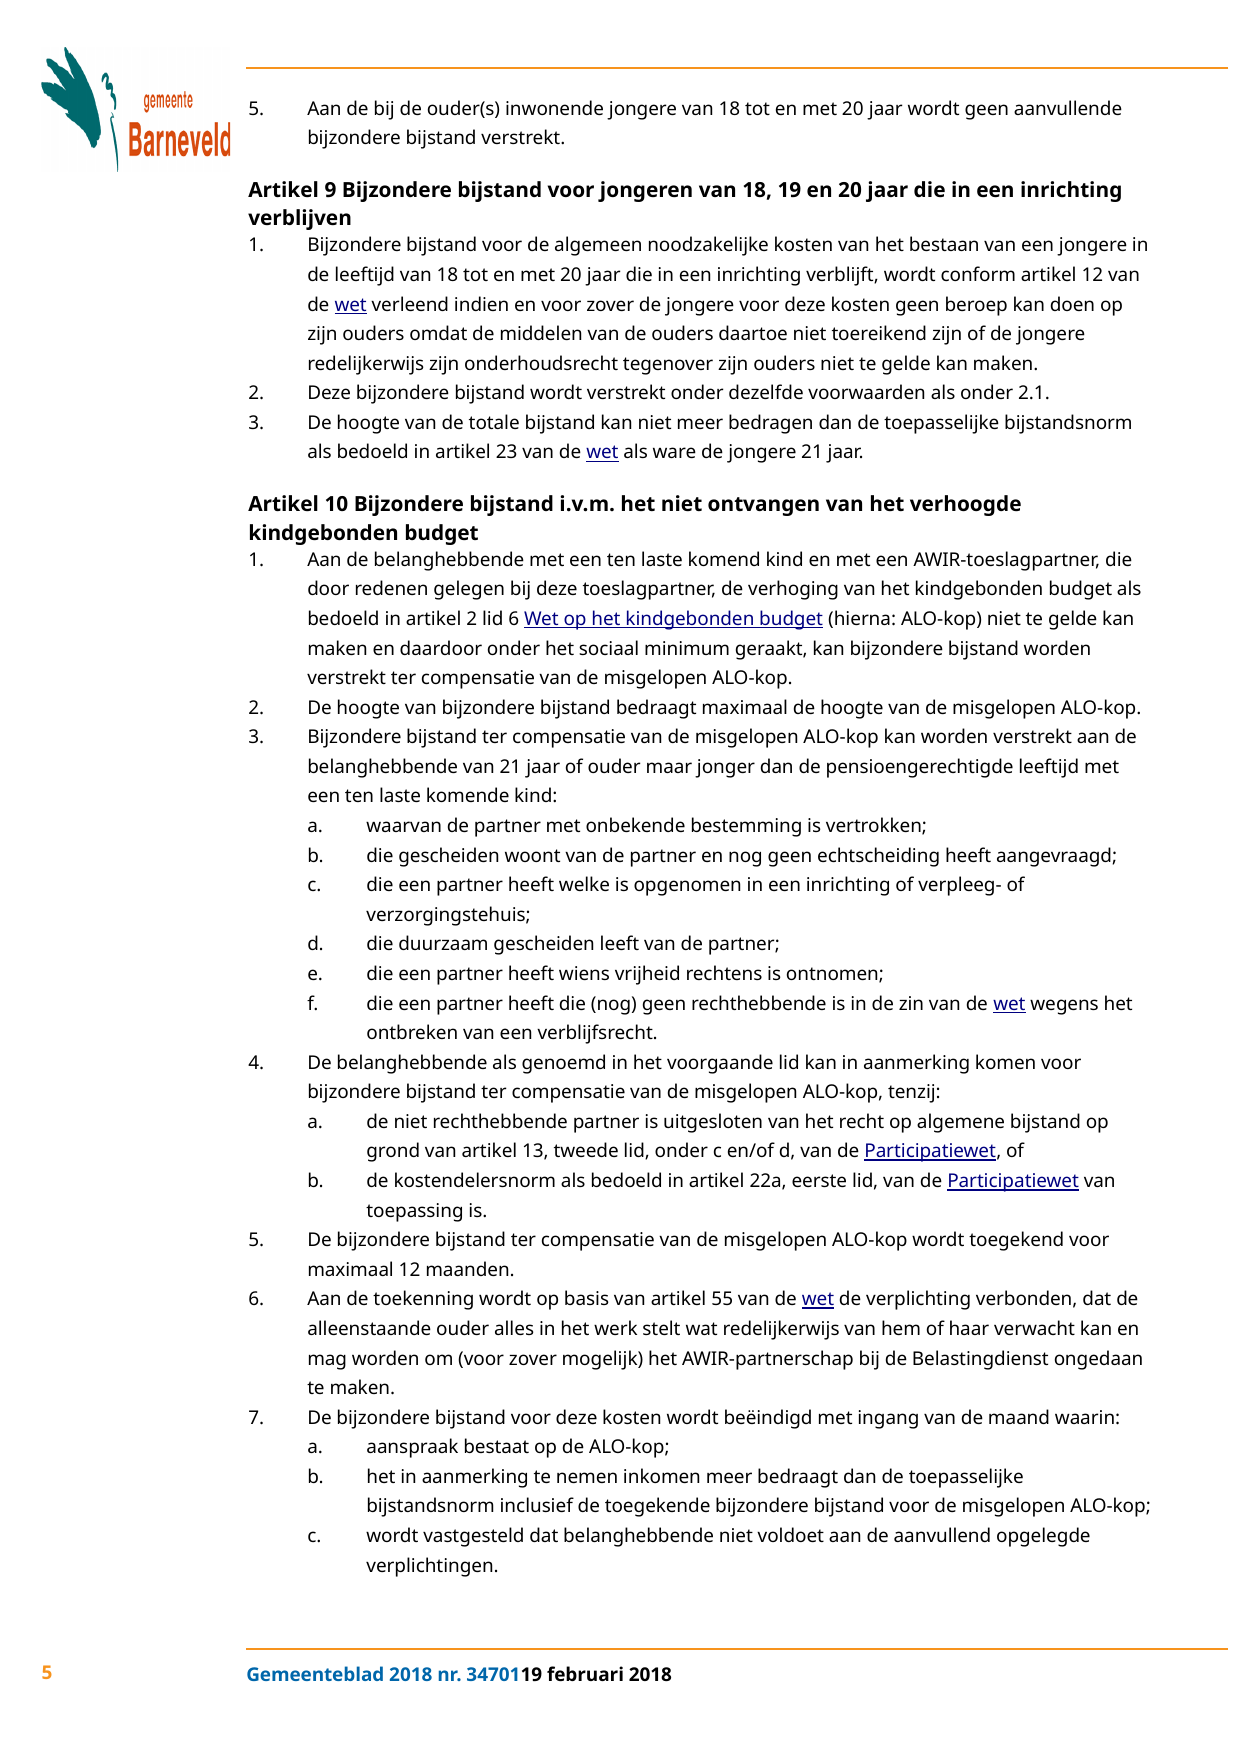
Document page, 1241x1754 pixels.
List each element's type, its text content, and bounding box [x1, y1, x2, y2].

list Aan de bij de ouder(s) inwonende jongere van 18 tot en met 20 jaar wordt geen aanvullende bijzondere bijstand verstrekt. [248, 95, 1152, 150]
list die een partner heeft die (nog) geen rechthebbende is in de zin van de wet wegens het ontbreken van een verblijfsrecht. [307, 990, 1152, 1045]
picture [41, 47, 231, 172]
list De bijzondere bijstand voor deze kosten wordt beëindigd met ingang van de maand waarin: [248, 1404, 1152, 1430]
list De hoogte van de totale bijstand kan niet meer bedragen dan de toepasselijke bijstandsnorm als bedoeld in artikel 23 van de wet als ware de jongere 21 jaar. [248, 409, 1152, 464]
text Artikel 9 Bijzondere bijstand voor jongeren van 18, 19 en 20 jaar die in een inrichting verblijven [248, 175, 1152, 232]
list De bijzondere bijstand ter compensatie van de misgelopen ALO-kop wordt toegekend voor maximaal 12 maanden. [248, 1226, 1152, 1282]
list Bijzondere bijstand ter compensatie van de misgelopen ALO-kop kan worden verstrekt aan de belanghebbende van 21 jaar of ouder maar jonger dan de pensioengerechtigde leeftijd met een ten laste komende kind: [248, 723, 1152, 808]
list de kostendelersnorm als bedoeld in artikel 22a, eerste lid, van de Participatiewet van toepassing is. [307, 1167, 1152, 1223]
list Bijzondere bijstand voor de algemeen noodzakelijke kosten van het bestaan van een jongere in de leeftijd van 18 tot en met 20 jaar die in een inrichting verblijft, wordt conform artikel 12 van de wet verleend indien en voor zover de jongere voor deze kosten geen beroep kan doen op zijn ouders omdat de middelen van de ouders daartoe niet toereikend zijn of de jongere redelijkerwijs zijn onderhoudsrecht tegenover zijn ouders niet te gelde kan maken. [248, 232, 1152, 376]
list het in aanmerking te nemen inkomen meer bedraagt dan de toepasselijke bijstandsnorm inclusief de toegekende bijzondere bijstand voor de misgelopen ALO-kop; [307, 1463, 1152, 1518]
list De belanghebbende als genoemd in het voorgaande lid kan in aanmerking komen voor bijzondere bijstand ter compensatie van de misgelopen ALO-kop, tenzij: [248, 1049, 1152, 1104]
list waarvan de partner met onbekende bestemming is vertrokken; [307, 812, 1152, 838]
list wordt vastgesteld dat belanghebbende niet voldoet aan de aanvullend opgelegde verplichtingen. [307, 1522, 1152, 1578]
list Aan de belanghebbende met een ten laste komend kind en met een AWIR-toeslagpartner, die door redenen gelegen bij deze toeslagpartner, de verhoging van het kindgebonden budget als bedoeld in artikel 2 lid 6 Wet op het kindgebonden budget (hierna: ALO-kop) niet te gelde kan maken en daardoor onder het sociaal minimum geraakt, kan bijzondere bijstand worden verstrekt ter compensatie van de misgelopen ALO-kop. [248, 546, 1152, 690]
text Artikel 10 Bijzondere bijstand i.v.m. het niet ontvangen van het verhoogde kindgebonden budget [248, 489, 1152, 546]
list die duurzaam gescheiden leeft van de partner; [307, 931, 1152, 956]
list die gescheiden woont van de partner en nog geen echtscheiding heeft aangevraagd; [307, 842, 1152, 868]
list die een partner heeft welke is opgenomen in een inrichting of verpleeg- of verzorgingstehuis; [307, 871, 1152, 927]
list de niet rechthebbende partner is uitgesloten van het recht op algemene bijstand op grond van artikel 13, tweede lid, onder c en/of d, van de Participatiewet, of [307, 1108, 1152, 1163]
list Deze bijzondere bijstand wordt verstrekt onder dezelfde voorwaarden als onder 2.1. [248, 379, 1152, 405]
list die een partner heeft wiens vrijheid rechtens is ontnomen; [307, 960, 1152, 986]
list De hoogte van bijzondere bijstand bedraagt maximaal de hoogte van de misgelopen ALO-kop. [248, 694, 1152, 720]
list Aan de toekenning wordt op basis van artikel 55 van de wet de verplichting verbonden, dat de alleenstaande ouder alles in het werk stelt wat redelijkerwijs van hem of haar verwacht kan en mag worden om (voor zover mogelijk) het AWIR-partnerschap bij de Belastingdienst ongedaan te maken. [248, 1286, 1152, 1400]
list aanspraak bestaat op de ALO-kop; [307, 1433, 1152, 1459]
